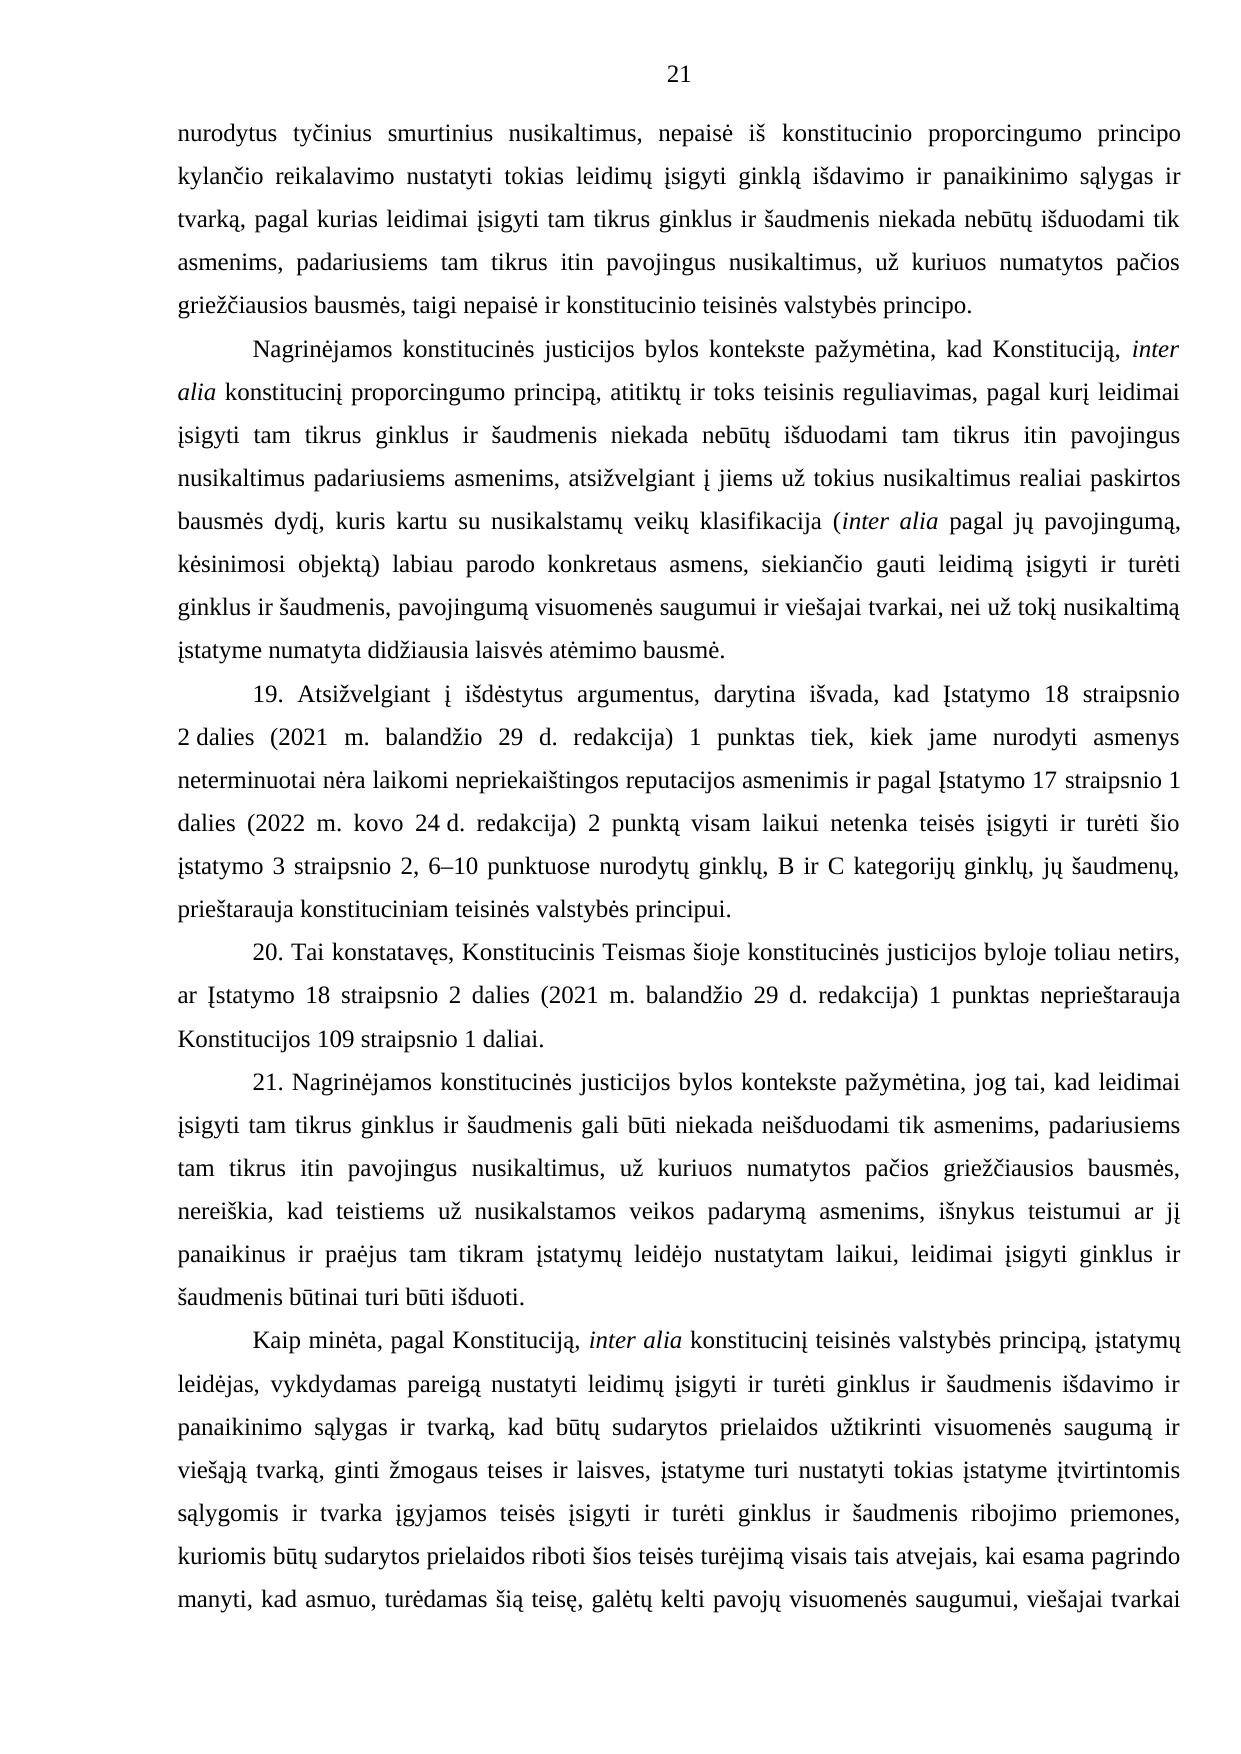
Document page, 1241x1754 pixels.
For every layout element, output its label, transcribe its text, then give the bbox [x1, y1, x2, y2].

text 19. Atsižvelgiant į išdėstytus argumentus, darytina išvada, kad Įstatymo 18 straipsnio 2 dalies (2021 m. balandžio 29 d. redakcija) 1 punktas tiek, kiek jame nurodyti asmenys neterminuotai nėra laikomi nepriekaištingos reputacijos asmenimis ir pagal Įstatymo 17 straipsnio 1 dalies (2022 m. kovo 24 d. redakcija) 2 punktą visam laikui netenka teisės įsigyti ir turėti šio įstatymo 3 straipsnio 2, 6–10 punktuose nurodytų ginklų, B ir C kategorijų ginklų, jų šaudmenų, prieštarauja konstituciniam teisinės valstybės principui. [177, 679, 1181, 923]
text Nagrinėjamos konstitucinės justicijos bylos kontekste pažymėtina, kad Konstituciją, inter alia konstitucinį proporcingumo principą, atitiktų ir toks teisinis reguliavimas, pagal kurį leidimai įsigyti tam tikrus ginklus ir šaudmenis niekada nebūtų išduodami tam tikrus itin pavojingus nusikaltimus padariusiems asmenims, atsižvelgiant į jiems už tokius nusikaltimus realiai paskirtos bausmės dydį, kuris kartu su nusikalstamų veikų klasifikacija (inter alia pagal jų pavojingumą, kėsinimosi objektą) labiau parodo konkretaus asmens, siekiančio gauti leidimą įsigyti ir turėti ginklus ir šaudmenis, pavojingumą visuomenės saugumui ir viešajai tvarkai, nei už tokį nusikaltimą įstatyme numatyta didžiausia laisvės atėmimo bausmė. [177, 334, 1181, 664]
text nurodytus tyčinius smurtinius nusikaltimus, nepaisė iš konstitucinio proporcingumo principo kylančio reikalavimo nustatyti tokias leidimų įsigyti ginklą išdavimo ir panaikinimo sąlygas ir tvarką, pagal kurias leidimai įsigyti tam tikrus ginklus ir šaudmenis niekada nebūtų išduodami tik asmenims, padariusiems tam tikrus itin pavojingus nusikaltimus, už kuriuos numatytos pačios griežčiausios bausmės, taigi nepaisė ir konstitucinio teisinės valstybės principo. [177, 118, 1181, 319]
text 21. Nagrinėjamos konstitucinės justicijos bylos kontekste pažymėtina, jog tai, kad leidimai įsigyti tam tikrus ginklus ir šaudmenis gali būti niekada neišduodami tik asmenims, padariusiems tam tikrus itin pavojingus nusikaltimus, už kuriuos numatytos pačios griežčiausios bausmės, nereiškia, kad teistiems už nusikalstamos veikos padarymą asmenims, išnykus teistumui ar jį panaikinus ir praėjus tam tikram įstatymų leidėjo nustatytam laikui, leidimai įsigyti ginklus ir šaudmenis būtinai turi būti išduoti. [177, 1067, 1181, 1311]
text 20. Tai konstatavęs, Konstitucinis Teismas šioje konstitucinės justicijos byloje toliau netirs, ar Įstatymo 18 straipsnio 2 dalies (2021 m. balandžio 29 d. redakcija) 1 punktas neprieštarauja Konstitucijos 109 straipsnio 1 daliai. [177, 937, 1181, 1052]
text Kaip minėta, pagal Konstituciją, inter alia konstitucinį teisinės valstybės principą, įstatymų leidėjas, vykdydamas pareigą nustatyti leidimų įsigyti ir turėti ginklus ir šaudmenis išdavimo ir panaikinimo sąlygas ir tvarką, kad būtų sudarytos prielaidos užtikrinti visuomenės saugumą ir viešąją tvarką, ginti žmogaus teises ir laisves, įstatyme turi nustatyti tokias įstatyme įtvirtintomis sąlygomis ir tvarka įgyjamos teisės įsigyti ir turėti ginklus ir šaudmenis ribojimo priemones, kuriomis būtų sudarytos prielaidos riboti šios teisės turėjimą visais tais atvejais, kai esama pagrindo manyti, kad asmuo, turėdamas šią teisę, galėtų kelti pavojų visuomenės saugumui, viešajai tvarkai [177, 1326, 1181, 1613]
